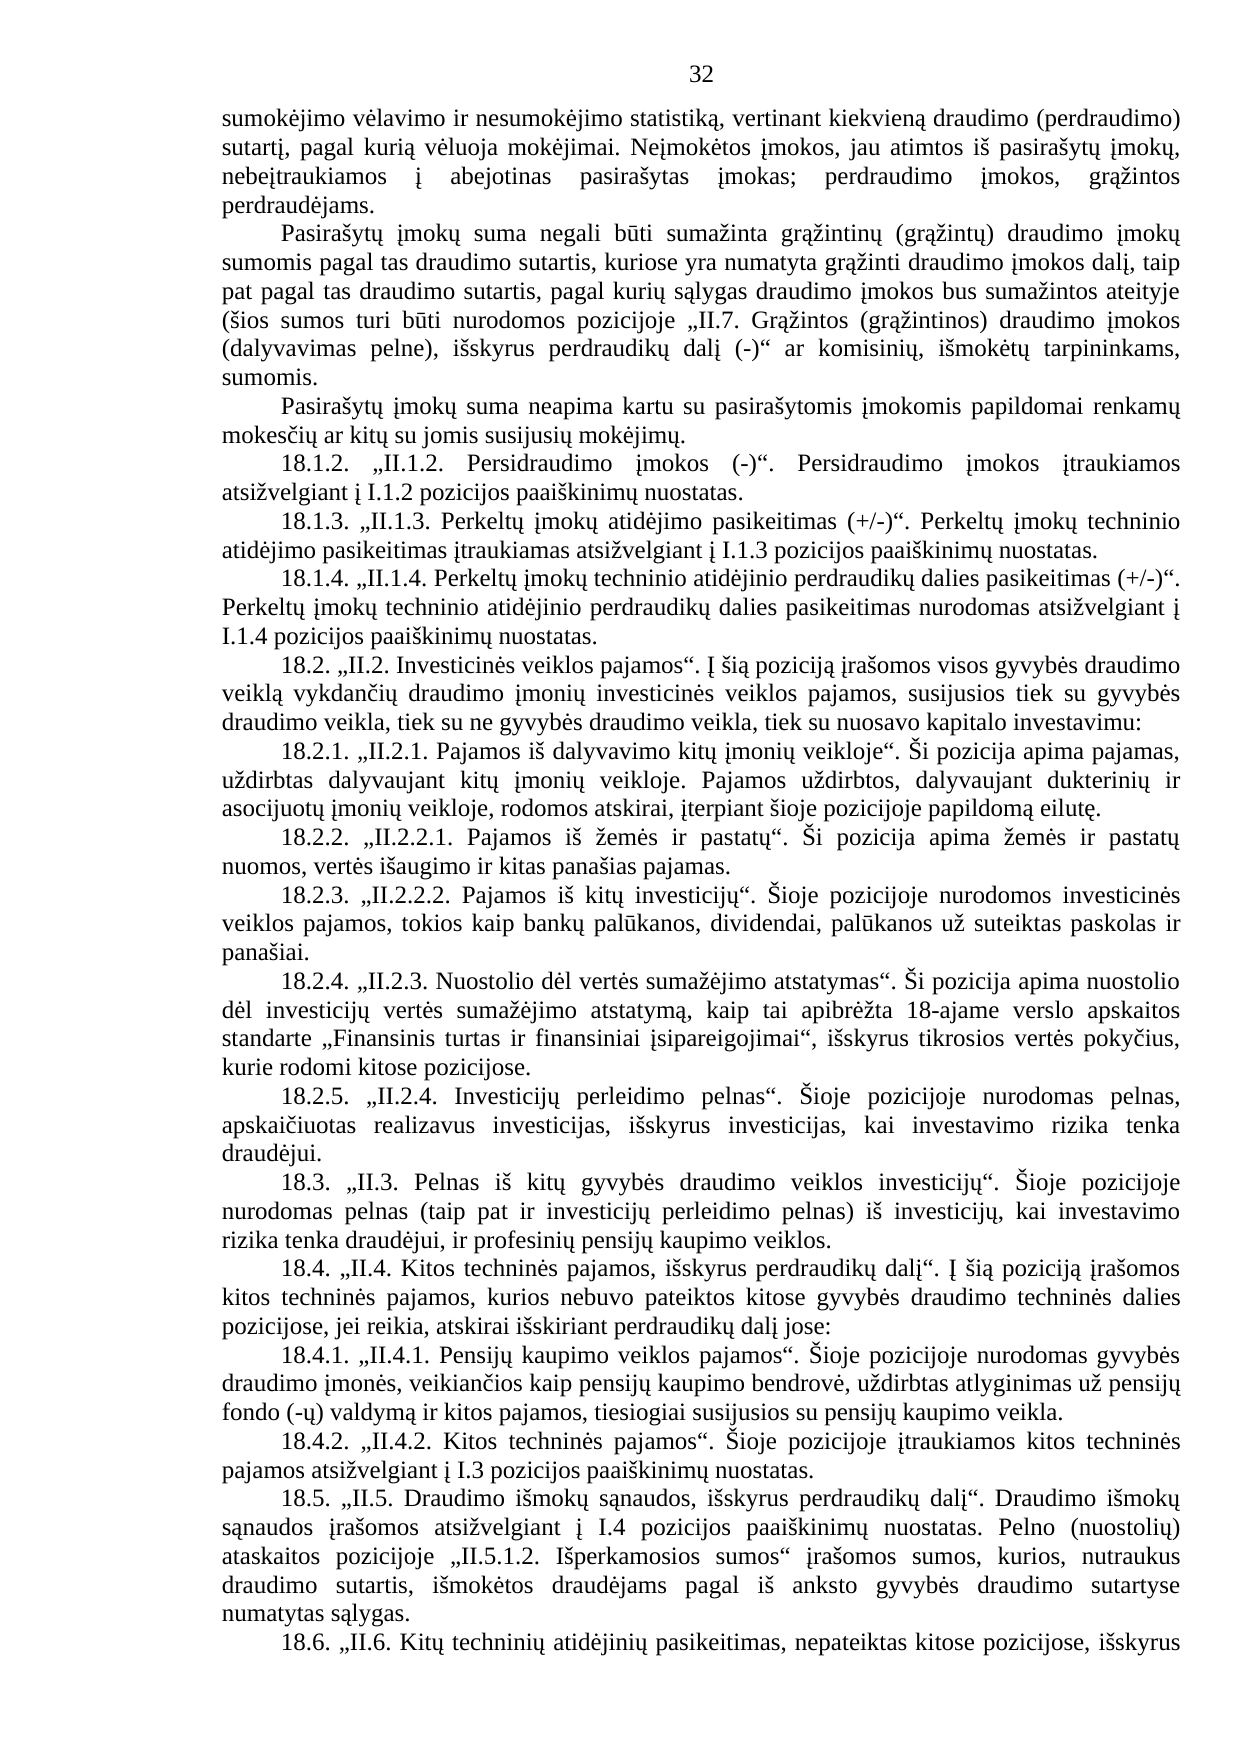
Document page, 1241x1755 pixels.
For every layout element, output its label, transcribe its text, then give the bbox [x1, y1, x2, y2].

text 18.4. „II.4. Kitos techninės pajamos, išskyrus perdraudikų dalį“. Į šią poziciją įrašomos kitos techninės pajamos, kurios nebuvo pateiktos kitose gyvybės draudimo techninės dalies pozicijose, jei reikia, atskirai išskiriant perdraudikų dalį jose: [222, 1253, 1181, 1340]
text 18.1.2. „II.1.2. Persidraudimo įmokos (-)“. Persidraudimo įmokos įtraukiamos atsižvelgiant į I.1.2 pozicijos paaiškinimų nuostatas. [222, 448, 1181, 506]
text 18.4.2. „II.4.2. Kitos techninės pajamos“. Šioje pozicijoje įtraukiamos kitos techninės pajamos atsižvelgiant į I.3 pozicijos paaiškinimų nuostatas. [222, 1426, 1181, 1483]
text sumokėjimo vėlavimo ir nesumokėjimo statistiką, vertinant kiekvieną draudimo (perdraudimo) sutartį, pagal kurią vėluoja mokėjimai. Neįmokėtos įmokos, jau atimtos iš pasirašytų įmokų, nebeįtraukiamos į abejotinas pasirašytas įmokas; perdraudimo įmokos, grąžintos perdraudėjams. [222, 103, 1181, 218]
text 18.1.3. „II.1.3. Perkeltų įmokų atidėjimo pasikeitimas (+/-)“. Perkeltų įmokų techninio atidėjimo pasikeitimas įtraukiamas atsižvelgiant į I.1.3 pozicijos paaiškinimų nuostatas. [222, 506, 1181, 563]
text 18.4.1. „II.4.1. Pensijų kaupimo veiklos pajamos“. Šioje pozicijoje nurodomas gyvybės draudimo įmonės, veikiančios kaip pensijų kaupimo bendrovė, uždirbtas atlyginimas už pensijų fondo (-ų) valdymą ir kitos pajamos, tiesiogiai susijusios su pensijų kaupimo veikla. [222, 1340, 1181, 1426]
text Pasirašytų įmokų suma negali būti sumažinta grąžintinų (grąžintų) draudimo įmokų sumomis pagal tas draudimo sutartis, kuriose yra numatyta grąžinti draudimo įmokos dalį, taip pat pagal tas draudimo sutartis, pagal kurių sąlygas draudimo įmokos bus sumažintos ateityje (šios sumos turi būti nurodomos pozicijoje „II.7. Grąžintos (grąžintinos) draudimo įmokos (dalyvavimas pelne), išskyrus perdraudikų dalį (-)“ ar komisinių, išmokėtų tarpininkams, sumomis. [222, 218, 1181, 391]
text 18.3. „II.3. Pelnas iš kitų gyvybės draudimo veiklos investicijų“. Šioje pozicijoje nurodomas pelnas (taip pat ir investicijų perleidimo pelnas) iš investicijų, kai investavimo rizika tenka draudėjui, ir profesinių pensijų kaupimo veiklos. [222, 1167, 1181, 1253]
text 18.2.5. „II.2.4. Investicijų perleidimo pelnas“. Šioje pozicijoje nurodomas pelnas, apskaičiuotas realizavus investicijas, išskyrus investicijas, kai investavimo rizika tenka draudėjui. [222, 1081, 1181, 1167]
text 18.2. „II.2. Investicinės veiklos pajamos“. Į šią poziciją įrašomos visos gyvybės draudimo veiklą vykdančių draudimo įmonių investicinės veiklos pajamos, susijusios tiek su gyvybės draudimo veikla, tiek su ne gyvybės draudimo veikla, tiek su nuosavo kapitalo investavimu: [222, 650, 1181, 736]
text 18.1.4. „II.1.4. Perkeltų įmokų techninio atidėjinio perdraudikų dalies pasikeitimas (+/-)“. Perkeltų įmokų techninio atidėjinio perdraudikų dalies pasikeitimas nurodomas atsižvelgiant į I.1.4 pozicijos paaiškinimų nuostatas. [222, 563, 1181, 650]
text 18.2.2. „II.2.2.1. Pajamos iš žemės ir pastatų“. Ši pozicija apima žemės ir pastatų nuomos, vertės išaugimo ir kitas panašias pajamas. [222, 822, 1181, 880]
text 18.5. „II.5. Draudimo išmokų sąnaudos, išskyrus perdraudikų dalį“. Draudimo išmokų sąnaudos įrašomos atsižvelgiant į I.4 pozicijos paaiškinimų nuostatas. Pelno (nuostolių) ataskaitos pozicijoje „II.5.1.2. Išperkamosios sumos“ įrašomos sumos, kurios, nutraukus draudimo sutartis, išmokėtos draudėjams pagal iš anksto gyvybės draudimo sutartyse numatytas sąlygas. [222, 1483, 1181, 1627]
text 18.2.4. „II.2.3. Nuostolio dėl vertės sumažėjimo atstatymas“. Ši pozicija apima nuostolio dėl investicijų vertės sumažėjimo atstatymą, kaip tai apibrėžta 18-ajame verslo apskaitos standarte „Finansinis turtas ir finansiniai įsipareigojimai“, išskyrus tikrosios vertės pokyčius, kurie rodomi kitose pozicijose. [222, 966, 1181, 1081]
text 18.2.3. „II.2.2.2. Pajamos iš kitų investicijų“. Šioje pozicijoje nurodomos investicinės veiklos pajamos, tokios kaip bankų palūkanos, dividendai, palūkanos už suteiktas paskolas ir panašiai. [222, 880, 1181, 966]
text 18.2.1. „II.2.1. Pajamos iš dalyvavimo kitų įmonių veikloje“. Ši pozicija apima pajamas, uždirbtas dalyvaujant kitų įmonių veikloje. Pajamos uždirbtos, dalyvaujant dukterinių ir asocijuotų įmonių veikloje, rodomos atskirai, įterpiant šioje pozicijoje papildomą eilutę. [222, 736, 1181, 822]
text Pasirašytų įmokų suma neapima kartu su pasirašytomis įmokomis papildomai renkamų mokesčių ar kitų su jomis susijusių mokėjimų. [222, 391, 1181, 448]
text 18.6. „II.6. Kitų techninių atidėjinių pasikeitimas, nepateiktas kitose pozicijose, išskyrus [222, 1627, 1181, 1656]
